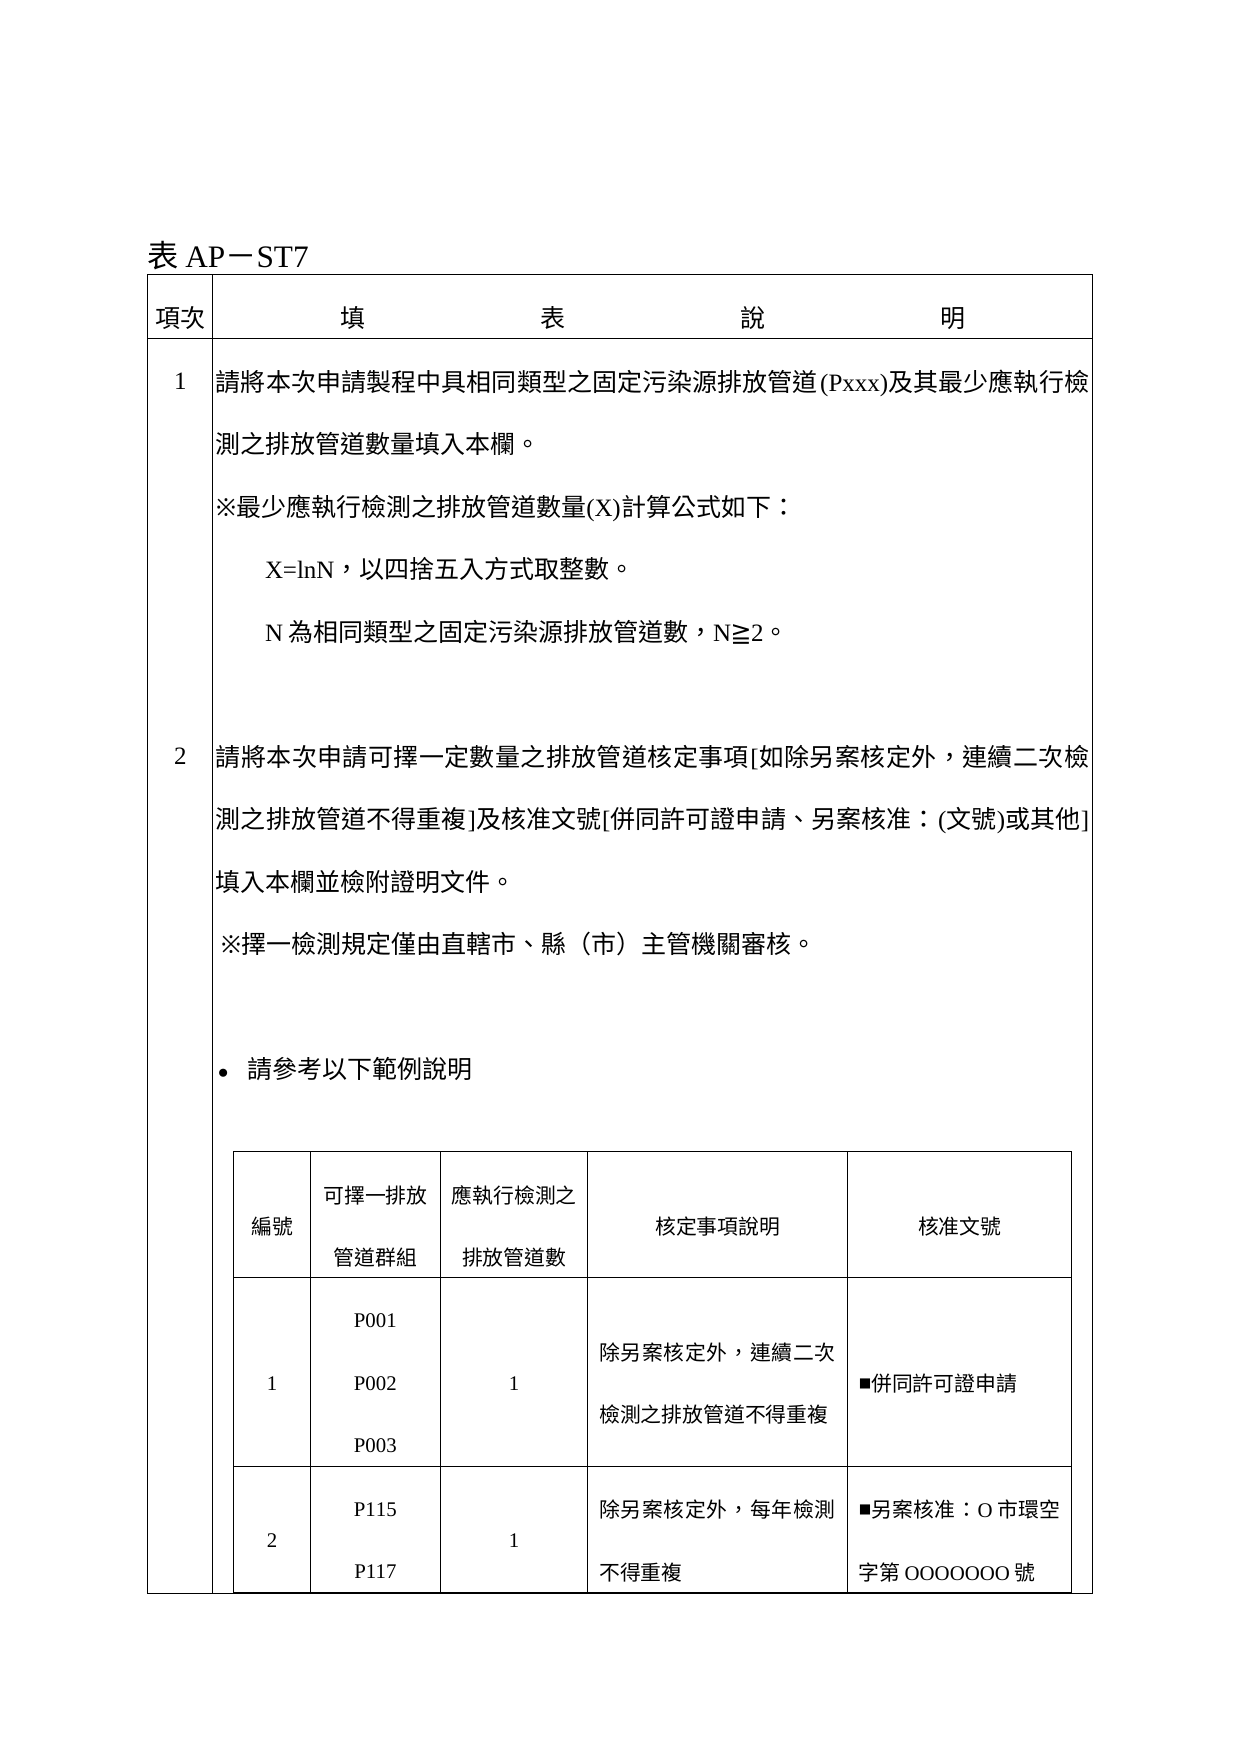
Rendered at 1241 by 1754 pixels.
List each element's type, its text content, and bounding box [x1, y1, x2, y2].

table_cell P001 P002 P003 [311, 1278, 440, 1466]
table_cell 1 [234, 1278, 310, 1466]
table_cell 除另案核定外，每年檢測不得重複 [588, 1467, 847, 1592]
table_cell 1 2 [148, 339, 212, 1593]
table_cell 除另案核定外，連續二次檢測之排放管道不得重複 [588, 1278, 847, 1466]
table_header 可擇一排放管道群組 [311, 1152, 440, 1277]
table_header 項次 [148, 275, 212, 338]
table_header 核准文號 [848, 1152, 1071, 1277]
table_header 編號 [234, 1152, 310, 1277]
table_cell P115 P117 [311, 1467, 440, 1592]
table_cell ■另案核准：O市環空字第OOOOOOO號 [848, 1467, 1071, 1592]
table_header 核定事項說明 [588, 1152, 847, 1277]
table_header 填 表 說 明 [213, 275, 1092, 338]
table_cell 1 [441, 1278, 587, 1466]
text 表AP－ST7 [148, 212, 1092, 274]
table_cell 2 [234, 1467, 310, 1592]
table_cell ■併同許可證申請 [848, 1278, 1071, 1466]
table_header 應執行檢測之排放管道數 [441, 1152, 587, 1277]
table_cell 1 [441, 1467, 587, 1592]
table_cell 請將本次申請製程中具相同類型之固定污染源排放管道(Pxxx)及其最少應執行檢測之排放管道數量填入本欄。 ※最少應執行檢測之排放管道數量(X)計算公式如下： X=lnN，以四捨五入方式取整數。 N為相同類型之固定污染源排放管道數，N≧2。 請將本次申請可擇一定數量之排放管道核定事項[如除另案核定外，連續二次檢測之排放管道不得重複]及核准文號[併同許可證申請、另案核准：(文號)或其他]填入本欄並檢附證明文件。 ※擇一檢測規定僅由直轄市、縣（市）主管機關審核。 ● 請參考以下範例說明 [213, 339, 1092, 1593]
